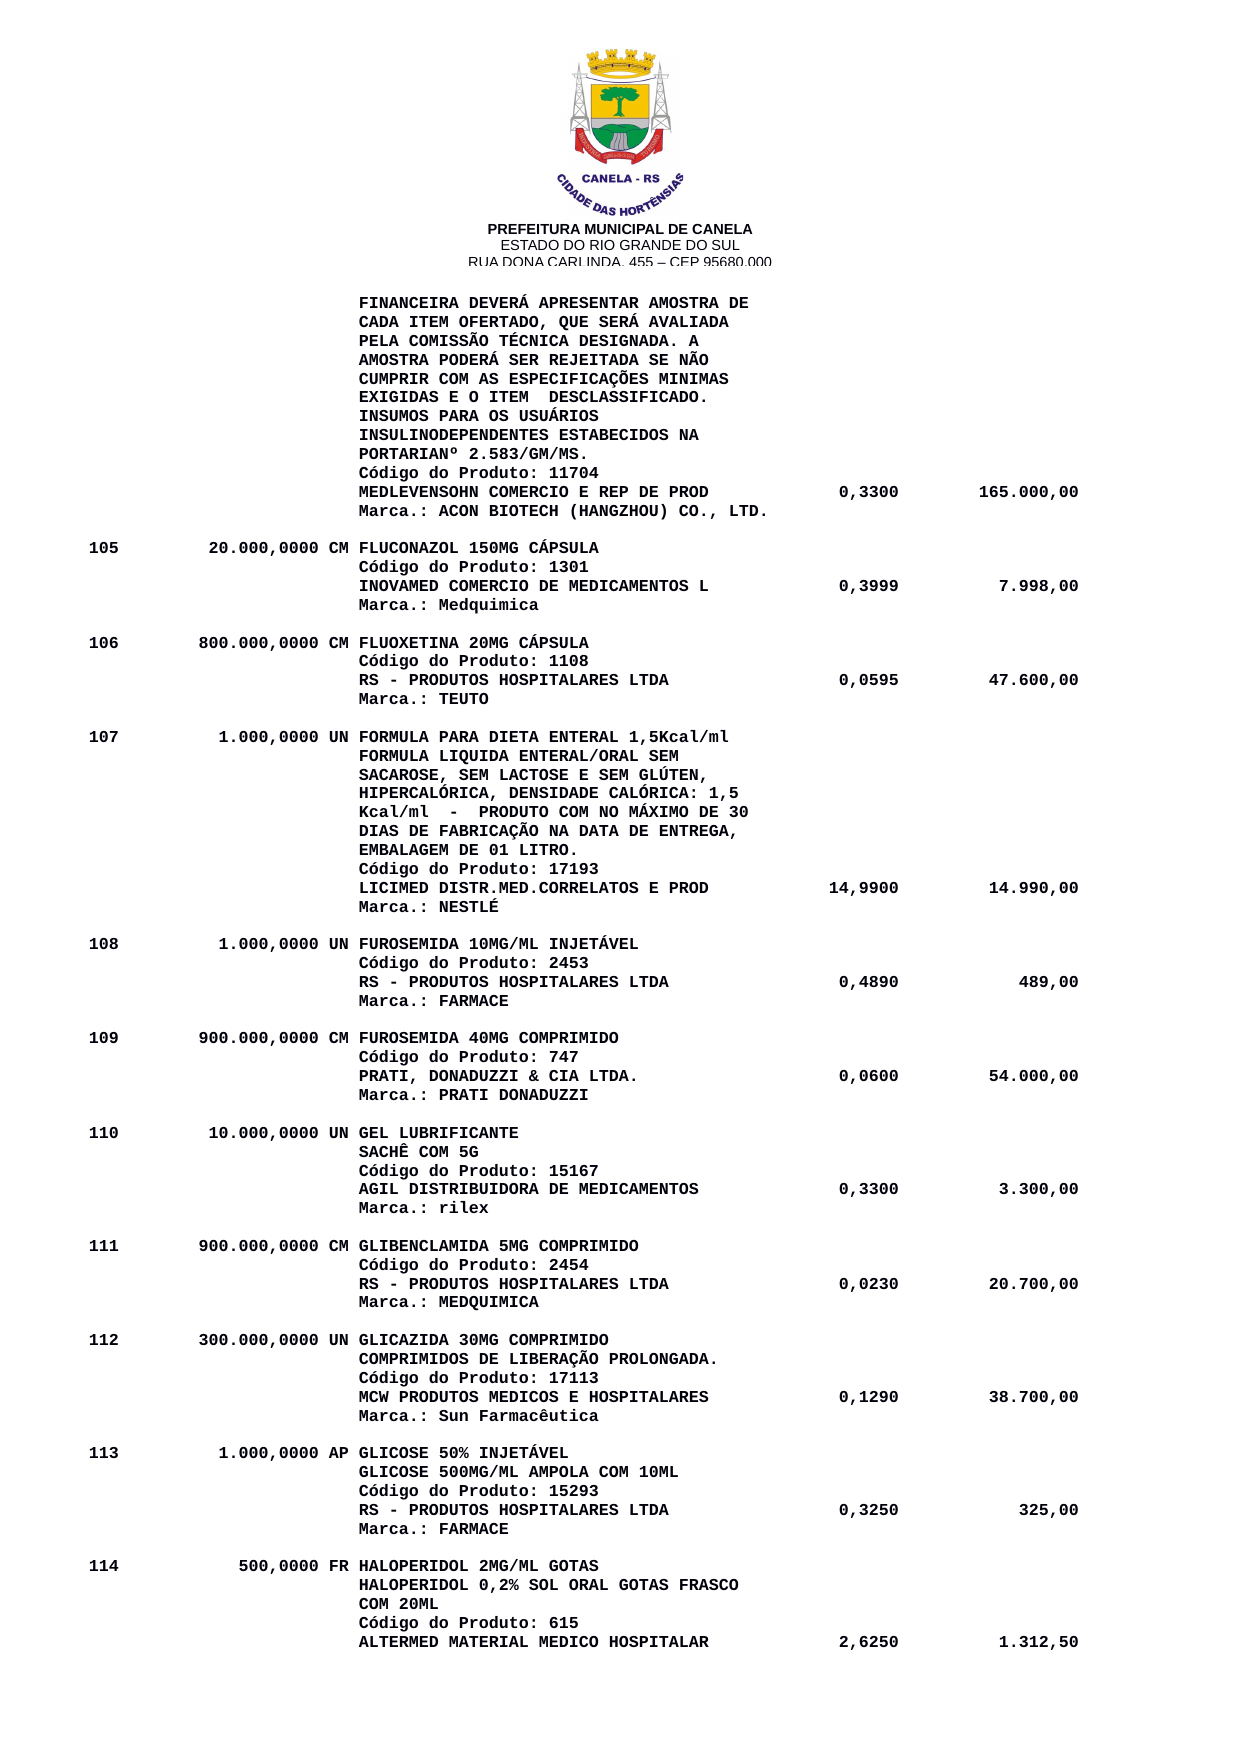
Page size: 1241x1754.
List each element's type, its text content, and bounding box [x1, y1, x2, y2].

text FINANCEIRA DEVERÁ APRESENTAR AMOSTRA DE CADA ITEM OFERTADO, QUE SERÁ AVALIADA PELA COMISSÃO TÉCNICA DESIGNADA. A AMOSTRA PODERÁ SER REJEITADA SE NÃO CUMPRIR COM AS ESPECIFICAÇÕES MINIMAS EXIGIDAS E O ITEM DESCLASSIFICADO. INSUMOS PARA OS USUÁRIOS INSULINODEPENDENTES ESTABECIDOS NA PORTARIANº 2.583/GM/MS. Código do Produto: 11704 MEDLEVENSOHN COMERCIO E REP DE PROD 0,3300 165.000,00 Marca.: ACON BIOTECH (HANGZHOU) CO., LTD. 105 20.000,0000 CM FLUCONAZOL 150MG CÁPSULA Código do Produto: 1301 INOVAMED COMERCIO DE MEDICAMENTOS L 0,3999 7.998,00 Marca.: Medquimica 106 800.000,0000 CM FLUOXETINA 20MG CÁPSULA Código do Produto: 1108 RS - PRODUTOS HOSPITALARES LTDA 0,0595 47.600,00 Marca.: TEUTO 107 1.000,0000 UN FORMULA PARA DIETA ENTERAL 1,5Kcal/ml FORMULA LIQUIDA ENTERAL/ORAL SEM SACAROSE, SEM LACTOSE E SEM GLÚTEN, HIPERCALÓRICA, DENSIDADE CALÓRICA: 1,5 Kcal/ml - PRODUTO COM NO MÁXIMO DE 30 DIAS DE FABRICAÇÃO NA DATA DE ENTREGA, EMBALAGEM DE 01 LITRO. Código do Produto: 17193 LICIMED DISTR.MED.CORRELATOS E PROD 14,9900 14.990,00 Marca.: NESTLÉ 108 1.000,0000 UN FUROSEMIDA 10MG/ML INJETÁVEL Código do Produto: 2453 RS - PRODUTOS HOSPITALARES LTDA 0,4890 489,00 Marca.: FARMACE 109 900.000,0000 CM FUROSEMIDA 40MG COMPRIMIDO Código do Produto: 747 PRATI, DONADUZZI & CIA LTDA. 0,0600 54.000,00 Marca.: PRATI DONADUZZI 110 10.000,0000 UN GEL LUBRIFICANTE SACHÊ COM 5G Código do Produto: 15167 AGIL DISTRIBUIDORA DE MEDICAMENTOS 0,3300 3.300,00 Marca.: rilex 111 900.000,0000 CM GLIBENCLAMIDA 5MG COMPRIMIDO Código do Produto: 2454 RS - PRODUTOS HOSPITALARES LTDA 0,0230 20.700,00 Marca.: MEDQUIMICA 112 300.000,0000 UN GLICAZIDA 30MG COMPRIMIDO COMPRIMIDOS DE LIBERAÇÃO PROLONGADA. Código do Produto: 17113 MCW PRODUTOS MEDICOS E HOSPITALARES 0,1290 38.700,00 Marca.: Sun Farmacêutica 113 1.000,0000 AP GLICOSE 50% INJETÁVEL GLICOSE 500MG/ML AMPOLA COM 10ML Código do Produto: 15293 RS - PRODUTOS HOSPITALARES LTDA 0,3250 325,00 Marca.: FARMACE 114 500,0000 FR HALOPERIDOL 2MG/ML GOTAS HALOPERIDOL 0,2% SOL ORAL GOTAS FRASCO COM 20ML Código do Produto: 615 ALTERMED MATERIAL MEDICO HOSPITALAR 2,6250 1.312,50 [88, 295, 1152, 1652]
picture [557, 49, 684, 216]
